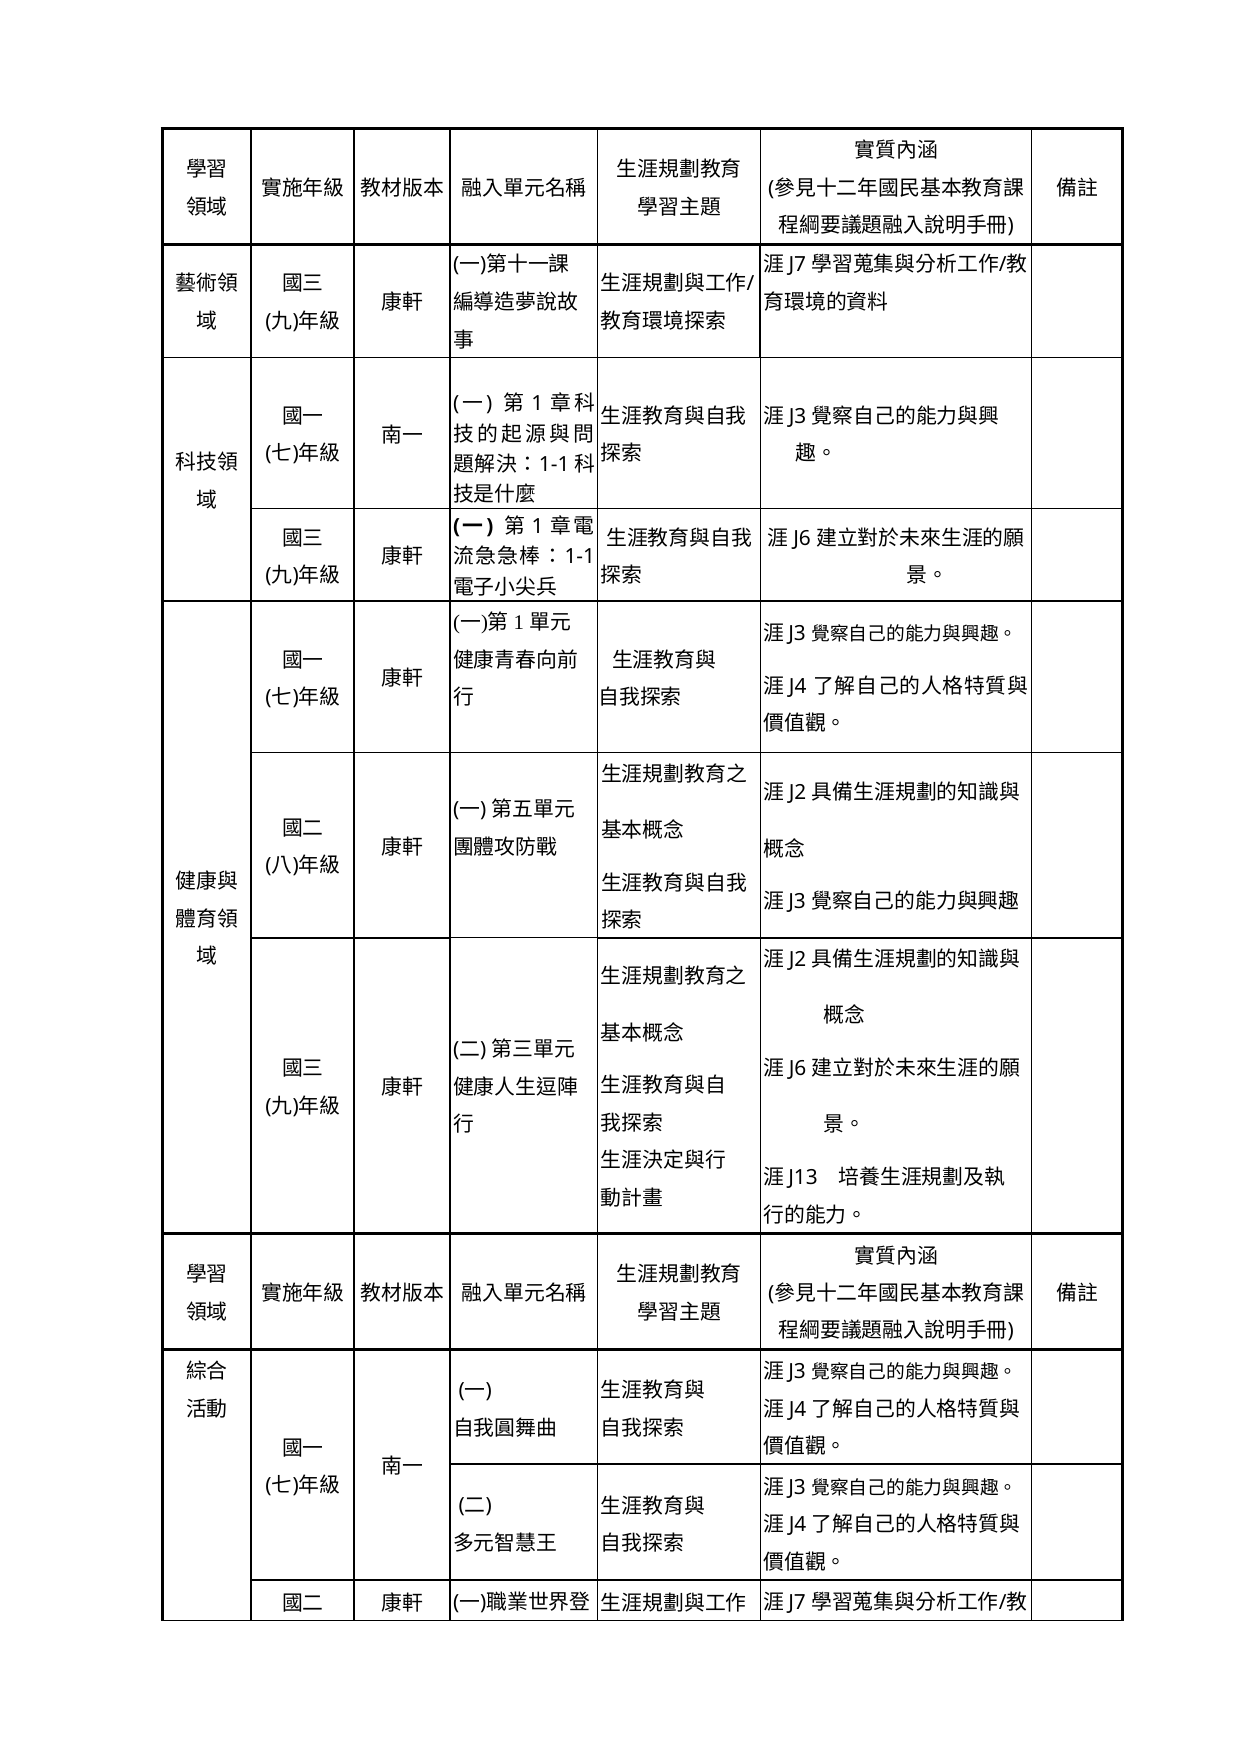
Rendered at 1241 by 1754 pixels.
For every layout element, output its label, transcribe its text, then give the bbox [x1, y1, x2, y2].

table_cell [1032, 509, 1121, 600]
table_cell 生涯規劃教育之基本概念 生涯教育與自我探索 生涯決定與行動計畫 [598, 939, 760, 1232]
table_cell 生涯教育與自我 探索 [598, 509, 760, 600]
table_cell [1032, 939, 1121, 1232]
table_cell 國三 (九)年級 [252, 939, 353, 1232]
table_cell 生涯規劃與工作/教育環境探索 [598, 246, 759, 357]
table_cell 生涯教育與 自我探索 [598, 602, 760, 752]
table_cell 實質內涵 (參見十二年國民基本教育課程綱要議題融入說明手冊) [761, 1235, 1031, 1348]
table_cell 國一 (七)年級 [252, 358, 353, 508]
table_cell [1032, 358, 1121, 508]
table_header 融入單元名稱 [451, 130, 597, 243]
table_cell [1032, 602, 1121, 752]
table_cell 康軒 [355, 1581, 449, 1619]
table_cell 融入單元名稱 [451, 1235, 597, 1348]
table_header 學習 領域 [164, 130, 250, 243]
table_cell 涯J3 覺察自己的能力與興趣。 涯 J4 了解自己的人格特質與價值觀。 [761, 1351, 1031, 1463]
table_cell 國一 (七)年級 [252, 602, 353, 752]
table_cell 國三 (九)年級 [252, 246, 353, 357]
table_cell [1032, 246, 1121, 357]
table_cell (一)第 1 單元 健康青春向前行 [451, 602, 597, 752]
table_cell 康軒 [355, 753, 449, 937]
table_cell 藝術領域 [164, 246, 250, 357]
table_cell 涯J3 覺察自己的能力與興趣。 涯 J4 了解自己的人格特質與價值觀。 [761, 1465, 1031, 1579]
table_cell 涯J7 學習蒐集與分析工作/教 [761, 1581, 1031, 1619]
table_cell (二) 第三單元 健康人生逗陣行 [451, 938, 597, 1232]
table_cell 學習 領域 [164, 1235, 250, 1348]
table_cell 康軒 [355, 509, 449, 600]
table_cell [1032, 753, 1121, 937]
table_header 備註 [1032, 130, 1121, 243]
table_cell 涯J7 學習蒐集與分析工作/教育環境的資料 [761, 246, 1031, 357]
table_cell 生涯教育與 自我探索 [598, 1351, 760, 1463]
table_cell (一)第十一課 編導造夢說故事 [451, 246, 597, 357]
table_cell 康軒 [355, 246, 449, 357]
table_cell 綜合 活動 [164, 1351, 250, 1619]
table_cell 生涯規劃教育之基本概念 生涯教育與自我探索 [598, 753, 760, 937]
table_cell 生涯規劃教育 學習主題 [598, 1235, 760, 1348]
table_cell (一) 第1章電流急急棒：1-1電子小尖兵 [451, 509, 597, 600]
table_cell 生涯教育與 自我探索 [598, 1465, 760, 1579]
table_cell 國三 (九)年級 [252, 509, 353, 600]
table_cell 生涯規劃與工作 [598, 1581, 760, 1619]
table_cell 涯 J2 具備生涯規劃的知識與概念 涯 J6 建立對於未來生涯的願景。 涯J13 培養生涯規劃及執行的能力。 [761, 939, 1031, 1232]
table_header 實質內涵 (參見十二年國民基本教育課程綱要議題融入說明手冊) [761, 130, 1031, 243]
table_cell 教材版本 [355, 1235, 449, 1348]
table_cell 國一 (七)年級 [252, 1351, 353, 1579]
table_cell 南一 [355, 1351, 449, 1579]
table_cell 涯 J2 具備生涯規劃的知識與概念 涯J3 覺察自己的能力與興趣 [761, 753, 1031, 937]
table_cell 涯 J3 覺察自己的能力與興 趣。 [761, 358, 1031, 508]
table_header 生涯規劃教育 學習主題 [598, 130, 760, 243]
table_cell [1032, 1351, 1121, 1463]
table_cell (一) 第五單元 團體攻防戰 [451, 753, 597, 937]
table_cell 健康與體育領域 [164, 602, 250, 1232]
table_cell 科技領域 [164, 358, 250, 600]
table_cell 涯J3 覺察自己的能力與興趣。 涯J4 了解自己的人格特質與價值觀。 [761, 602, 1031, 752]
table_cell 南一 [355, 358, 449, 508]
table_header 教材版本 [355, 130, 449, 243]
table_cell 國二 [252, 1581, 353, 1619]
table_cell (一) 第1章科技的起源與問題解決：1-1科技是什麼 [451, 358, 597, 508]
table_cell 康軒 [355, 602, 449, 752]
table_cell (一) 自我圓舞曲 [451, 1351, 597, 1463]
table_cell (二) 多元智慧王 [451, 1465, 597, 1579]
table_cell 康軒 [355, 939, 449, 1232]
table_cell (一)職業世界登 [451, 1581, 597, 1619]
table_cell 生涯教育與自我探索 [598, 358, 760, 508]
table_header 實施年級 [252, 130, 353, 243]
table_cell 涯 J6 建立對於未來生涯的願景。 [761, 509, 1031, 600]
table_cell 國二 (八)年級 [252, 753, 353, 937]
table_cell 備註 [1032, 1235, 1121, 1348]
table_cell 實施年級 [252, 1235, 353, 1348]
table_cell [1032, 1581, 1121, 1619]
table_cell [1032, 1465, 1121, 1579]
